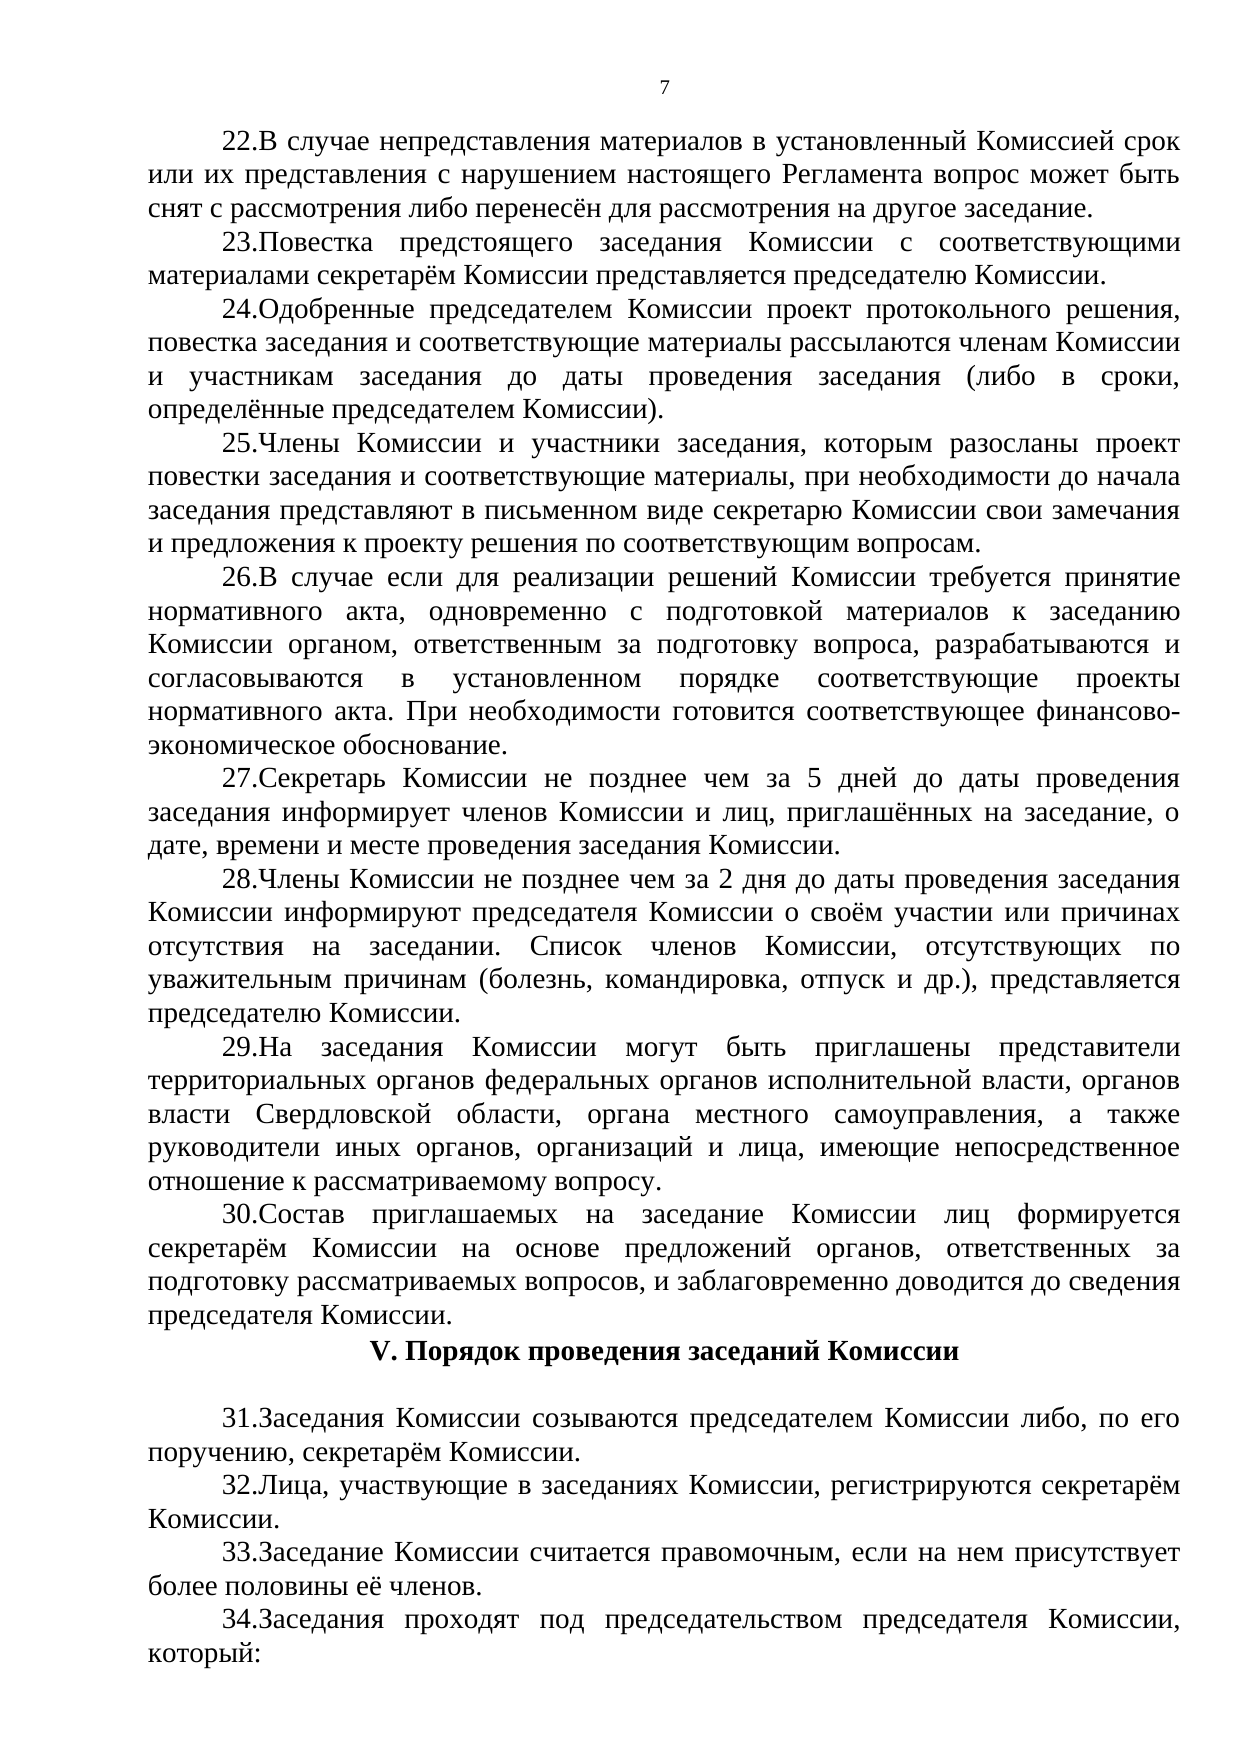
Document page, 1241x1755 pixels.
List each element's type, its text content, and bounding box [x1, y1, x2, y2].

list В случае если для реализации решений Комиссии требуется принятие нормативного акта, одновременно с подготовкой материалов к заседанию Комиссии органом, ответственным за подготовку вопроса, разрабатываются и согласовываются в установленном порядке соответствующие проекты нормативного акта. При необходимости готовится соответствующее финансово-экономическое обоснование. [148, 559, 1181, 760]
list Члены Комиссии и участники заседания, которым разосланы проект повестки заседания и соответствующие материалы, при необходимости до начала заседания представляют в письменном виде секретарю Комиссии свои замечания и предложения к проекту решения по соответствующим вопросам. [148, 425, 1181, 559]
text V. Порядок проведения заседаний Комиссии [148, 1333, 1181, 1367]
list Секретарь Комиссии не позднее чем за 5 дней до даты проведения заседания информирует членов Комиссии и лиц, приглашённых на заседание, о дате, времени и месте проведения заседания Комиссии. [148, 760, 1181, 861]
list В случае непредставления материалов в установленный Комиссией срок или их представления с нарушением настоящего Регламента вопрос может быть снят с рассмотрения либо перенесён для рассмотрения на другое заседание. [148, 123, 1181, 224]
list Повестка предстоящего заседания Комиссии с соответствующими материалами секретарём Комиссии представляется председателю Комиссии. [148, 224, 1181, 291]
list Одобренные председателем Комиссии проект протокольного решения, повестка заседания и соответствующие материалы рассылаются членам Комиссии и участникам заседания до даты проведения заседания (либо в сроки, определённые председателем Комиссии). [148, 291, 1181, 425]
list На заседания Комиссии могут быть приглашены представители территориальных органов федеральных органов исполнительной власти, органов власти Свердловской области, органа местного самоуправления, а также руководители иных органов, организаций и лица, имеющие непосредственное отношение к рассматриваемому вопросу. [148, 1029, 1181, 1196]
list Члены Комиссии не позднее чем за 2 дня до даты проведения заседания Комиссии информируют председателя Комиссии о своём участии или причинах отсутствия на заседании. Список членов Комиссии, отсутствующих по уважительным причинам (болезнь, командировка, отпуск и др.), представляется председателю Комиссии. [148, 861, 1181, 1029]
list Заседание Комиссии считается правомочным, если на нем присутствует более половины её членов. [148, 1534, 1181, 1601]
list Заседания Комиссии созываются председателем Комиссии либо, по его поручению, секретарём Комиссии. [148, 1400, 1181, 1467]
list Состав приглашаемых на заседание Комиссии лиц формируется секретарём Комиссии на основе предложений органов, ответственных за подготовку рассматриваемых вопросов, и заблаговременно доводится до сведения председателя Комиссии. [148, 1196, 1181, 1331]
list Лица, участвующие в заседаниях Комиссии, регистрируются секретарём Комиссии. [148, 1467, 1181, 1534]
list Заседания проходят под председательством председателя Комиссии, который: [148, 1601, 1181, 1668]
